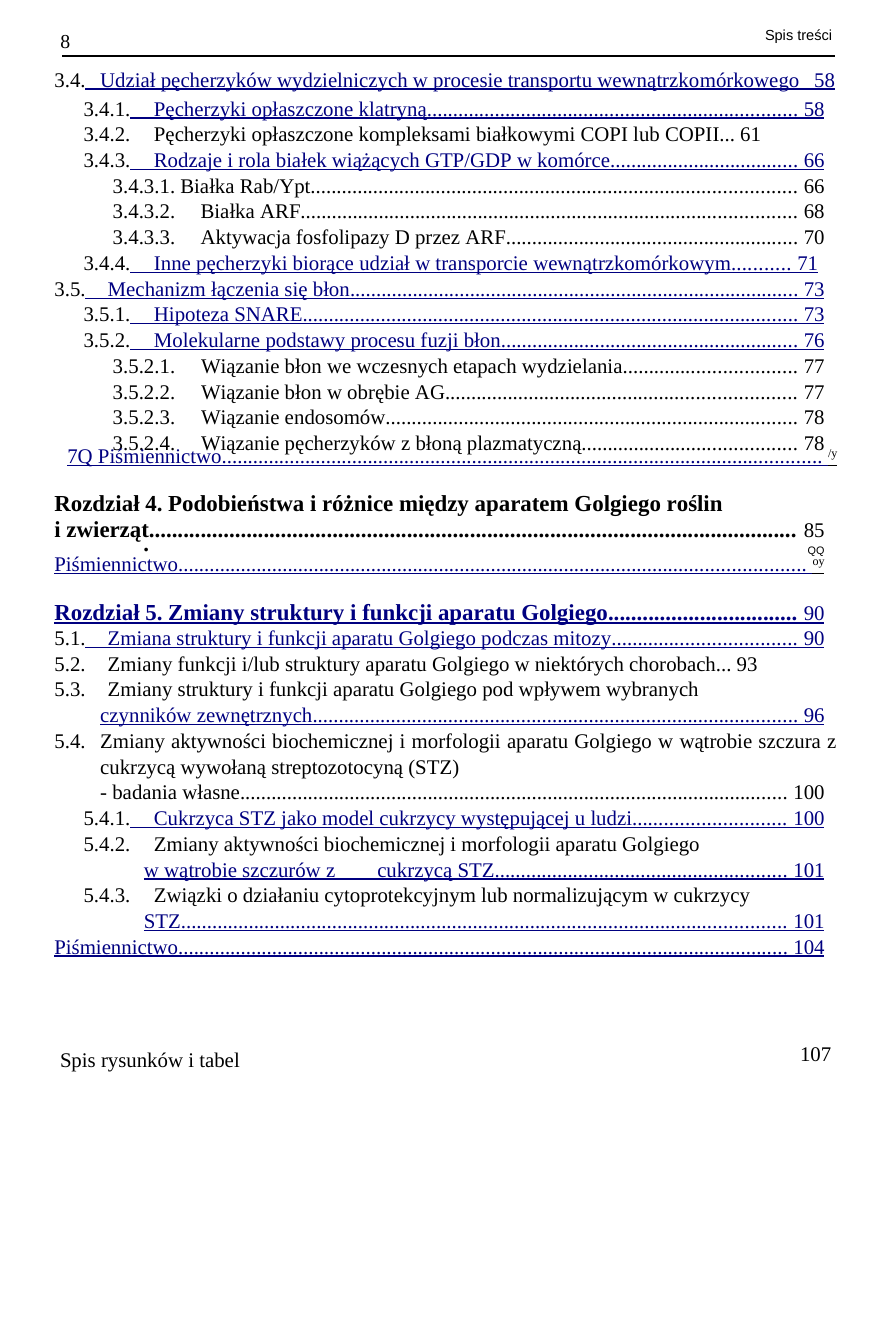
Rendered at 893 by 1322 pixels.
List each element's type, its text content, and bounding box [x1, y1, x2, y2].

text STZ 101 [54, 909, 837, 933]
list Białka ARF 68 [54, 199, 837, 223]
text Rozdział 4. Podobieństwa i różnice między aparatem Golgiego roślin [54, 491, 837, 516]
list Pęcherzyki opłaszczone klatryną 58 [54, 97, 837, 121]
text 107 [800, 1041, 836, 1066]
text 8 [60, 30, 75, 53]
text 7Q Piśmiennictwo /y [88, 455, 837, 465]
text Spis rysunków i tabel [60, 1047, 263, 1072]
list Zmiany funkcji i/lub struktury aparatu Golgiego w niektórych chorobach... 93 [54, 652, 837, 676]
list Zmiany aktywności biochemicznej i morfologii aparatu Golgiego w wątrobie szczura z cukrzycą wywołaną streptozotocyną (STZ) [54, 729, 837, 779]
list Mechanizm łączenia się błon 73 [54, 277, 837, 301]
list Białka Rab/Ypt 66 [54, 174, 837, 198]
text i zwierząt 85 [54, 516, 837, 542]
list Związki o działaniu cytoprotekcyjnym lub normalizującym w cukrzycy [54, 883, 837, 907]
list Cukrzyca STZ jako model cukrzycy występującej u ludzi 100 [54, 806, 837, 830]
text czynników zewnętrznych 96 [54, 703, 837, 727]
text Spis treści [765, 26, 837, 43]
list Molekularne podstawy procesu fuzji błon 76 [54, 328, 837, 352]
list Wiązanie pęcherzyków z błoną plazmatyczną 78 [54, 431, 837, 455]
list Wiązanie błon w obrębie AG 77 [54, 379, 837, 404]
list Rodzaje i rola białek wiążących GTP/GDP w komórce 66 [54, 148, 837, 172]
list Hipoteza SNARE 73 [54, 302, 837, 326]
text - badania własne 100 [54, 780, 837, 804]
list Wiązanie endosomów 78 [54, 405, 837, 429]
text Piśmiennictwo 104 [54, 935, 837, 959]
list Zmiany aktywności biochemicznej i morfologii aparatu Golgiego [54, 832, 837, 856]
list Pęcherzyki opłaszczone kompleksami białkowymi COPI lub COPII... 61 [54, 122, 837, 146]
list Inne pęcherzyki biorące udział w transporcie wewnątrzkomórkowym 71 [54, 251, 837, 275]
list Zmiana struktury i funkcji aparatu Golgiego podczas mitozy 90 [54, 626, 837, 650]
text w wątrobie szczurów z cukrzycą STZ 101 [54, 857, 837, 882]
list Aktywacja fosfolipazy D przez ARF 70 [54, 225, 837, 249]
list Udział pęcherzyków wydzielniczych w procesie transportu wewnątrzko­mórkowego 58 [54, 67, 837, 92]
list Wiązanie błon we wczesnych etapach wydzielania 77 [54, 354, 837, 378]
text Rozdział 5. Zmiany struktury i funkcji aparatu Golgiego 90 [54, 600, 837, 626]
text • qq [54, 542, 837, 557]
list Zmiany struktury i funkcji aparatu Golgiego pod wpływem wybranych [54, 677, 837, 701]
text Piśmiennictwo oy [54, 557, 837, 575]
